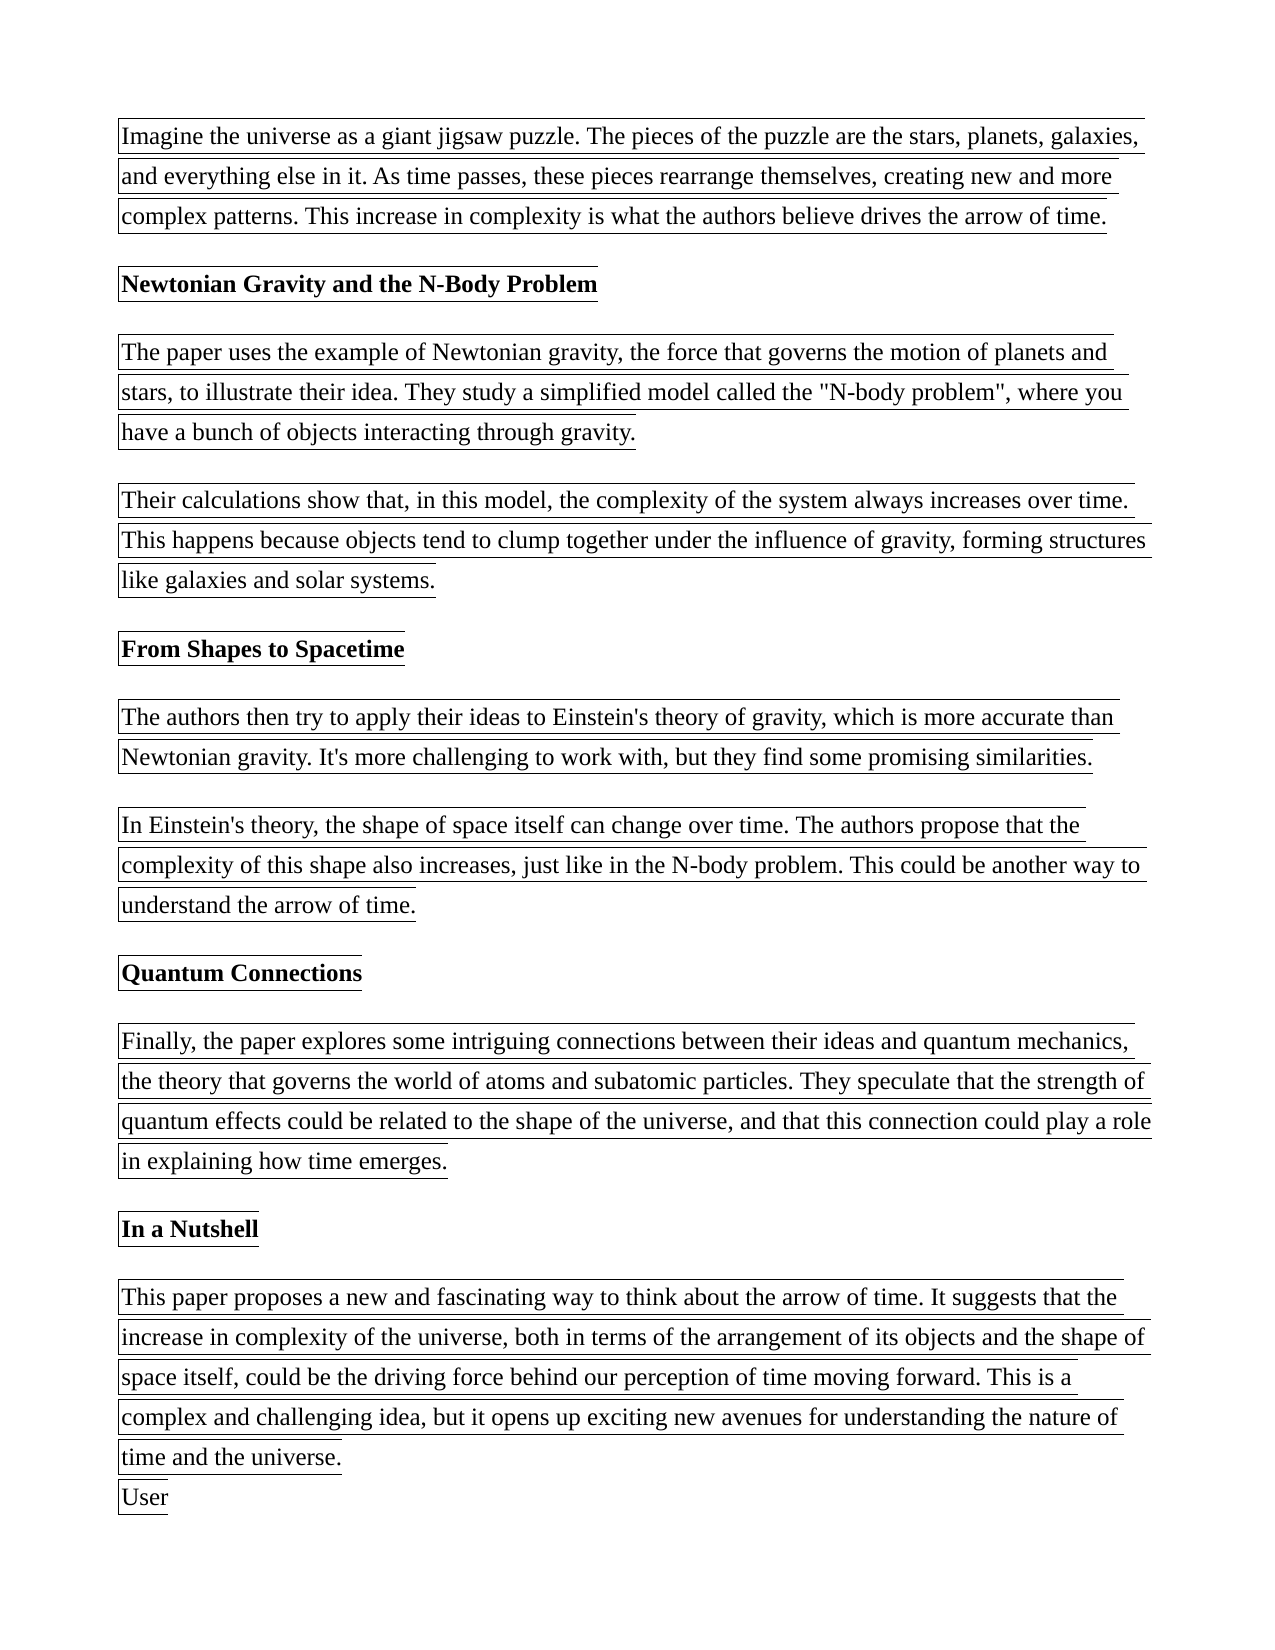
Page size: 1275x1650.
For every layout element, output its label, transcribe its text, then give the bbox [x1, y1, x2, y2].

text In a Nutshell [119, 1211, 1157, 1246]
text In Einstein's theory, the shape of space itself can change over time. The authors propose that the complexity of this shape also increases, just like in the N-body problem. This could be another way to understand the arrow of time. [118, 807, 1157, 922]
text Imagine the universe as a giant jigsaw puzzle. The pieces of the puzzle are the stars, planets, galaxies, and everything else in it. As time passes, these pieces rearrange themselves, creating new and more complex patterns. This increase in complexity is what the authors believe drives the arrow of time. [118, 118, 1157, 233]
text Newtonian Gravity and the N-Body Problem [119, 266, 1157, 301]
text From Shapes to Spacetime [119, 631, 1157, 665]
text Their calculations show that, in this model, the complexity of the system always increases over time. This happens because objects tend to clump together under the influence of gravity, forming structures like galaxies and solar systems. [118, 482, 1157, 597]
text The authors then try to apply their ideas to Einstein's theory of gravity, which is more accurate than Newtonian gravity. It's more challenging to work with, but they find some promising similarities. [118, 699, 1157, 773]
text Finally, the paper explores some intriguing connections between their ideas and quantum mechanics, the theory that governs the world of atoms and subatomic particles. They speculate that the strength of quantum effects could be related to the shape of the universe, and that this connection could play a role in explaining how time emerges. [118, 1023, 1157, 1178]
text Quantum Connections [119, 955, 1157, 990]
text User [119, 1479, 1157, 1514]
text The paper uses the example of Newtonian gravity, the force that governs the motion of planets and stars, to illustrate their idea. They study a simplified model called the "N-body problem", where you have a bunch of objects interacting through gravity. [118, 334, 1157, 449]
text This paper proposes a new and fascinating way to think about the arrow of time. It suggests that the increase in complexity of the universe, both in terms of the arrangement of its objects and the shape of space itself, could be the driving force behind our perception of time moving forward. This is a complex and challenging idea, but it opens up exciting new avenues for understanding the nature of time and the universe. [118, 1279, 1157, 1474]
